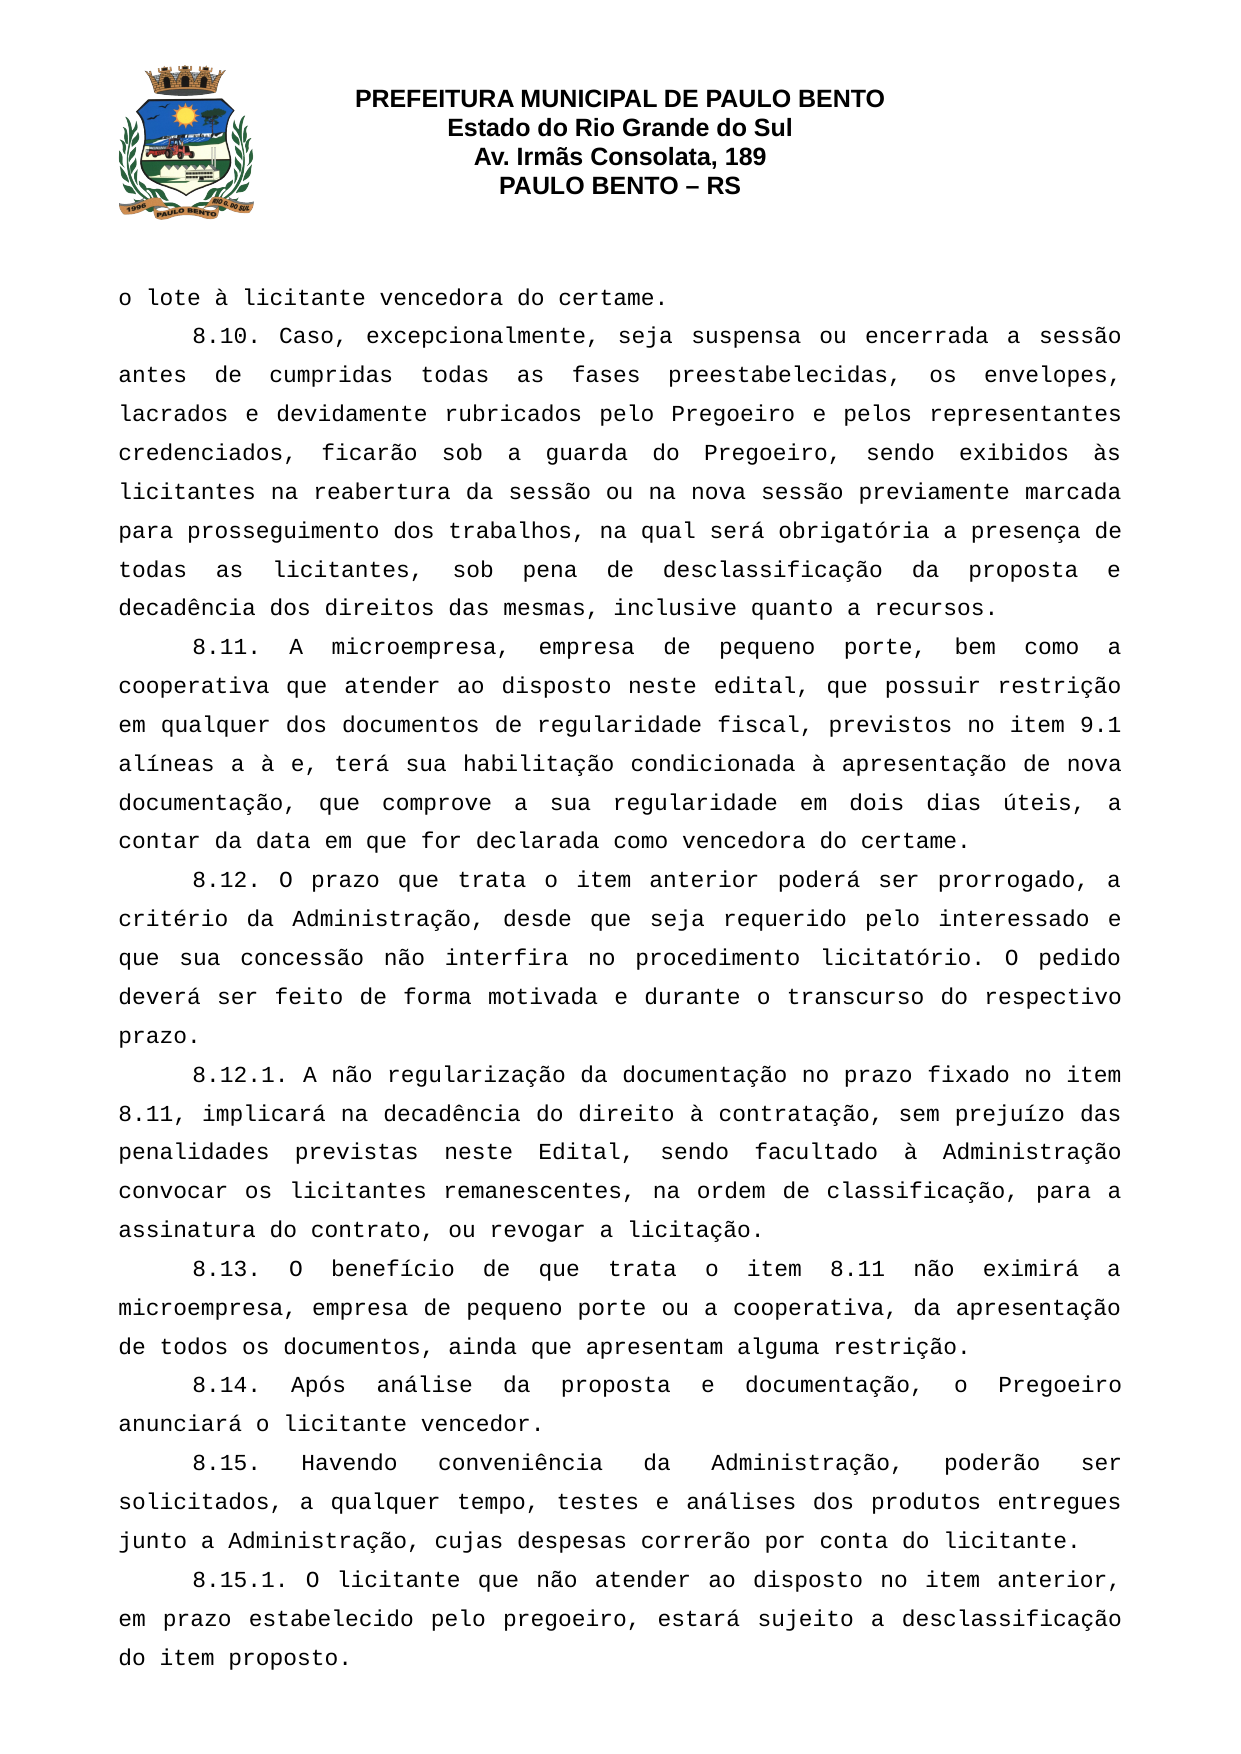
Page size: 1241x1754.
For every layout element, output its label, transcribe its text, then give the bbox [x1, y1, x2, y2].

text 8.15.1. O licitante que não atender ao disposto no item anterior, em prazo estabelecido pelo pregoeiro, estará sujeito a desclassificação do item proposto. [118, 1568, 1122, 1672]
text 8.14. Após análise da proposta e documentação, o Pregoeiro anunciará o licitante vencedor. [118, 1374, 1122, 1439]
text o lote à licitante vencedora do certame. [118, 286, 1122, 312]
text 8.13. O benefício de que trata o item 8.11 não eximirá a microempresa, empresa de pequeno porte ou a cooperativa, da apresentação de todos os documentos, ainda que apresentam alguma restrição. [118, 1257, 1122, 1361]
text 8.10. Caso, excepcionalmente, seja suspensa ou encerrada a sessão antes de cumpridas todas as fases preestabelecidas, os envelopes, lacrados e devidamente rubricados pelo Pregoeiro e pelos representantes credenciados, ficarão sob a guarda do Pregoeiro, sendo exibidos às licitantes na reabertura da sessão ou na nova sessão previamente marcada para prosseguimento dos trabalhos, na qual será obrigatória a presença de todas as licitantes, sob pena de desclassificação da proposta e decadência dos direitos das mesmas, inclusive quanto a recursos. [118, 325, 1122, 623]
text 8.11. A microempresa, empresa de pequeno porte, bem como a cooperativa que atender ao disposto neste edital, que possuir restrição em qualquer dos documentos de regularidade fiscal, previstos no item 9.1 alíneas a à e, terá sua habilitação condicionada à apresentação de nova documentação, que comprove a sua regularidade em dois dias úteis, a contar da data em que for declarada como vencedora do certame. [118, 636, 1122, 856]
text 8.12. O prazo que trata o item anterior poderá ser prorrogado, a critério da Administração, desde que seja requerido pelo interessado e que sua concessão não interfira no procedimento licitatório. O pedido deverá ser feito de forma motivada e durante o transcurso do respectivo prazo. [118, 869, 1122, 1050]
text 8.12.1. A não regularização da documentação no prazo fixado no item 8.11, implicará na decadência do direito à contratação, sem prejuízo das penalidades previstas neste Edital, sendo facultado à Administração convocar os licitantes remanescentes, na ordem de classificação, para a assinatura do contrato, ou revogar a licitação. [118, 1063, 1122, 1244]
text 8.15. Havendo conveniência da Administração, poderão ser solicitados, a qualquer tempo, testes e análises dos produtos entregues junto a Administração, cujas despesas correrão por conta do licitante. [118, 1452, 1122, 1555]
